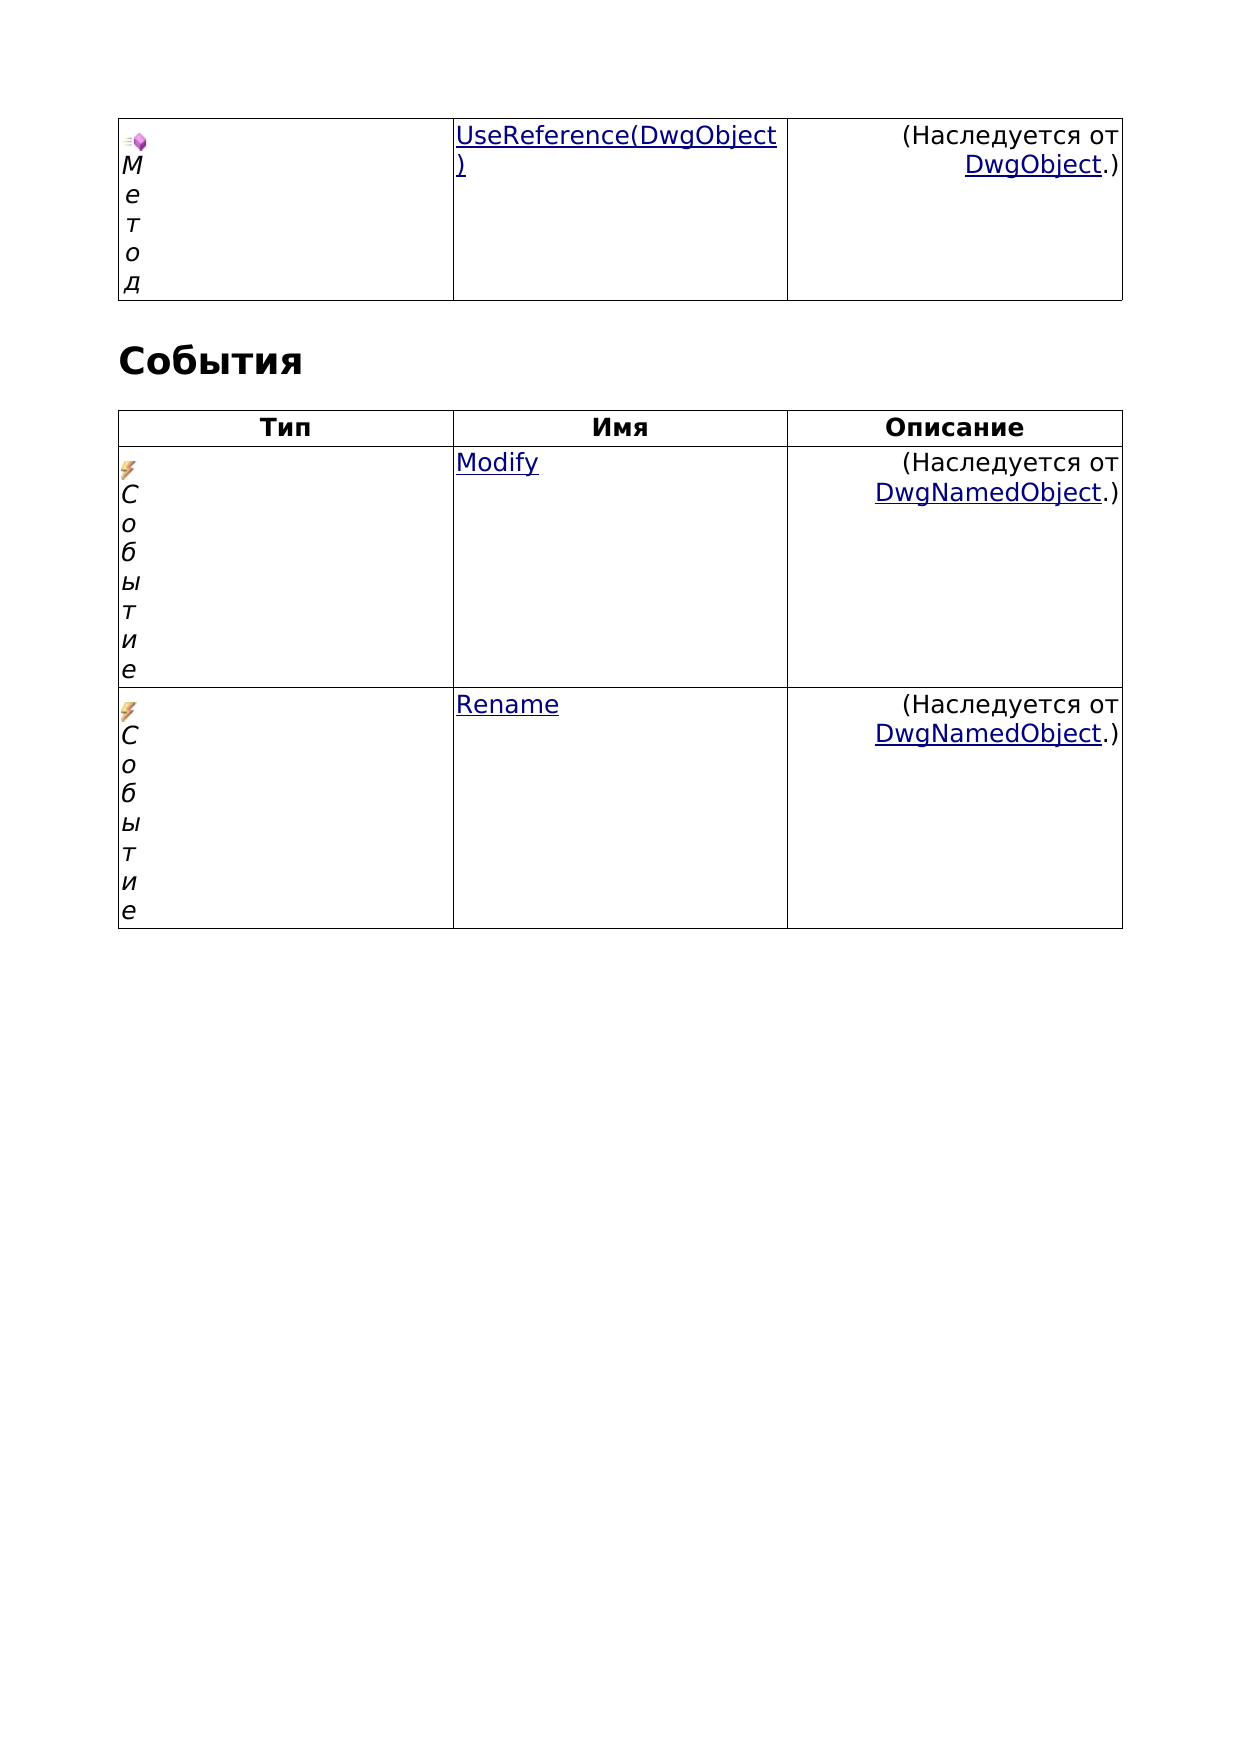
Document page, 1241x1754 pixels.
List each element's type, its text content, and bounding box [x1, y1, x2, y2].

table_cell Rename [454, 688, 787, 928]
table_cell [119, 447, 453, 687]
table_header Имя [454, 411, 787, 446]
table_cell (Наследуется от DwgNamedObject.) [788, 447, 1122, 687]
table_cell Modify [454, 447, 787, 687]
table_cell UseReference(DwgObject) [454, 119, 787, 299]
subtitle События [118, 339, 1122, 383]
table_header Описание [788, 411, 1122, 446]
table_cell [119, 119, 453, 299]
picture [121, 461, 137, 480]
table_cell [119, 688, 453, 928]
picture [121, 702, 137, 722]
picture [121, 133, 147, 151]
table_cell (Наследуется от DwgObject.) [788, 119, 1122, 299]
table_header Тип [119, 411, 453, 446]
table_cell (Наследуется от DwgNamedObject.) [788, 688, 1122, 928]
